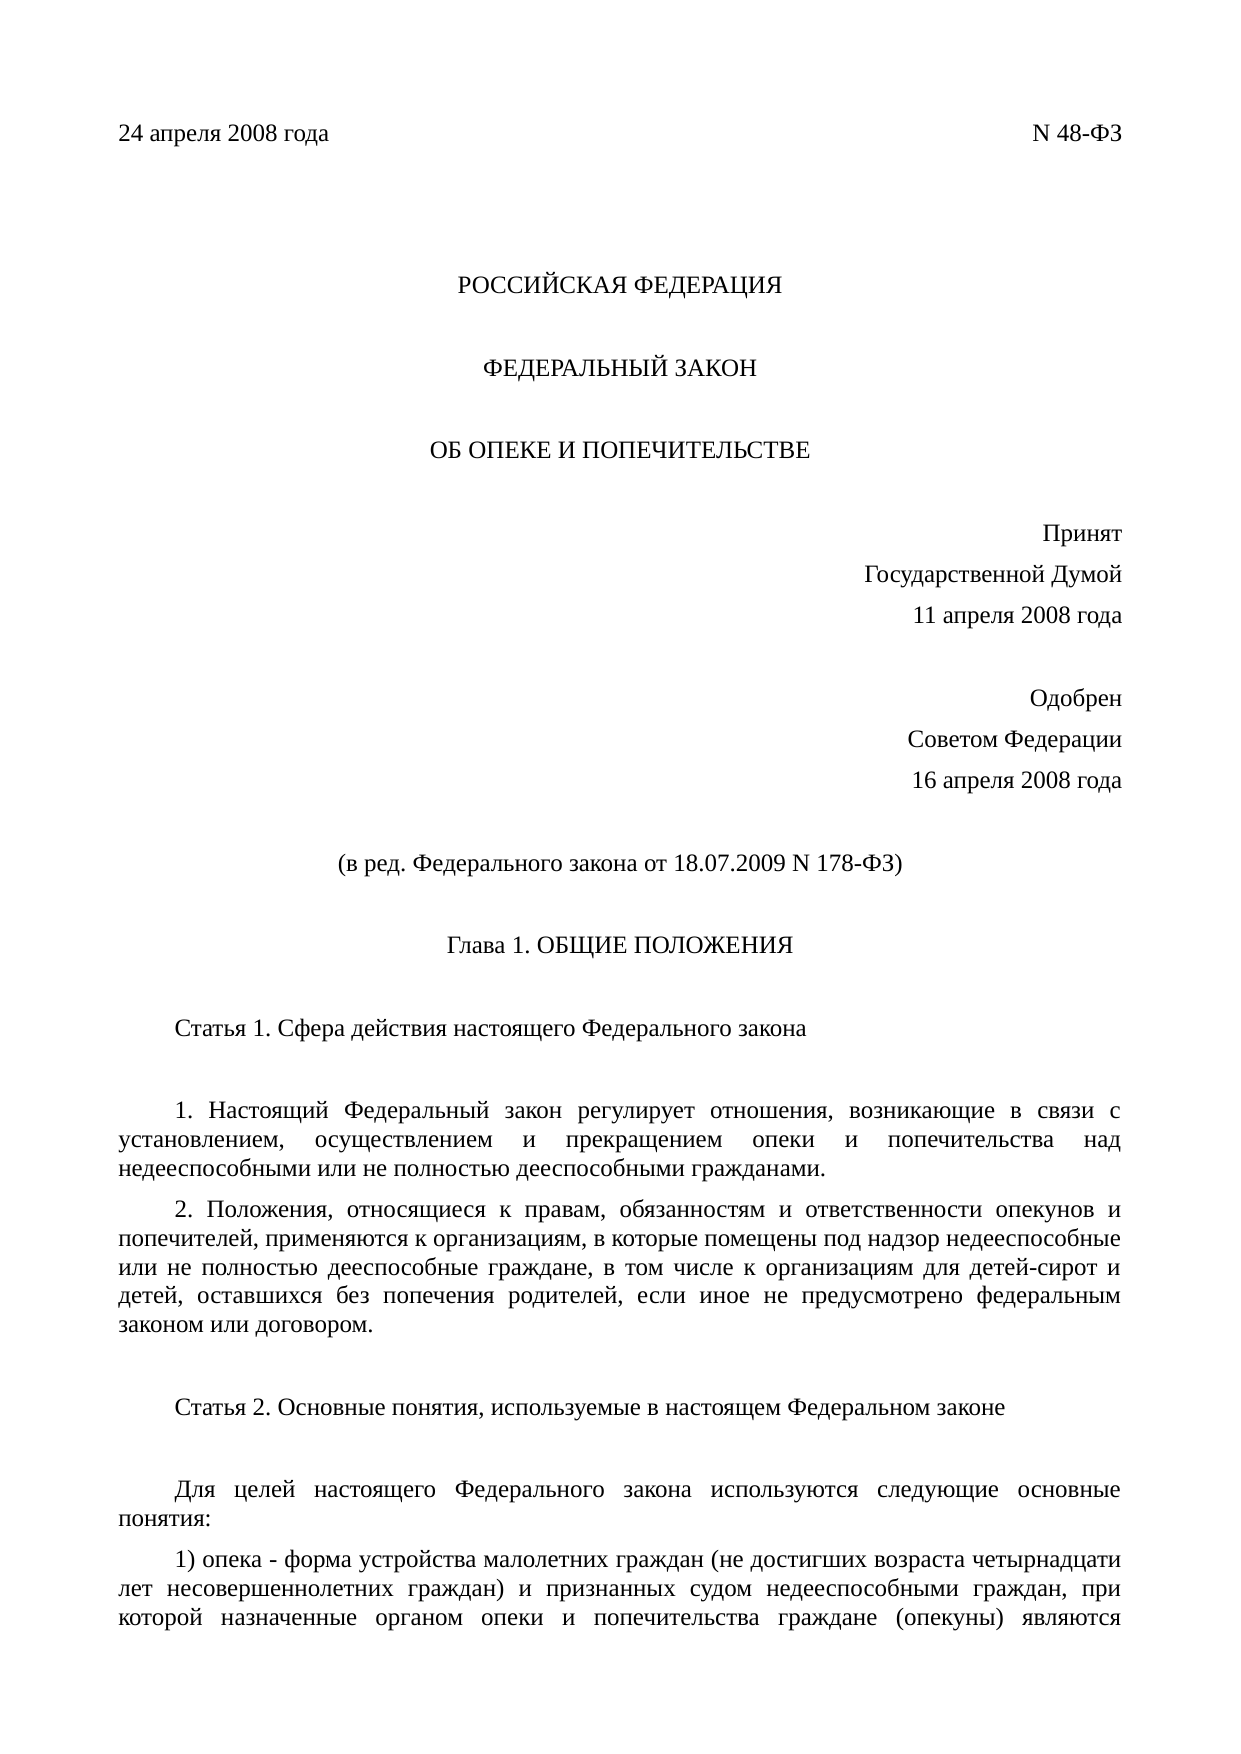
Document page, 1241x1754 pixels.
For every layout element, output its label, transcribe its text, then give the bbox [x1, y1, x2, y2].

text 1) опека - форма устройства малолетних граждан (не достигших возраста четырнадцати лет несовершеннолетних граждан) и признанных судом недееспособными граждан, при которой назначенные органом опеки и попечительства граждане (опекуны) являются [118, 1544, 1122, 1631]
text Советом Федерации [118, 724, 1122, 753]
text Для целей настоящего Федерального закона используются следующие основные понятия: [118, 1474, 1122, 1532]
text 11 апреля 2008 года [118, 601, 1122, 629]
text Глава 1. ОБЩИЕ ПОЛОЖЕНИЯ [118, 931, 1122, 959]
text РОССИЙСКАЯ ФЕДЕРАЦИЯ [118, 271, 1122, 299]
text 16 апреля 2008 года [118, 766, 1122, 794]
text Статья 2. Основные понятия, используемые в настоящем Федеральном законе [118, 1392, 1122, 1421]
text 2. Положения, относящиеся к правам, обязанностям и ответственности опекунов и попечителей, применяются к организациям, в которые помещены под надзор недееспособные или не полностью дееспособные граждане, в том числе к организациям для детей-сирот и детей, оставшихся без попечения родителей, если иное не предусмотрено федеральным законом или договором. [118, 1194, 1122, 1338]
text Государственной Думой [118, 559, 1122, 588]
text ФЕДЕРАЛЬНЫЙ ЗАКОН [118, 353, 1122, 382]
text 1. Настоящий Федеральный закон регулирует отношения, возникающие в связи с установлением, осуществлением и прекращением опеки и попечительства над недееспособными или не полностью дееспособными гражданами. [118, 1096, 1122, 1182]
text Одобрен [118, 683, 1122, 712]
text Статья 1. Сфера действия настоящего Федерального закона [118, 1013, 1122, 1042]
text ОБ ОПЕКЕ И ПОПЕЧИТЕЛЬСТВЕ [118, 436, 1122, 464]
text Принят [118, 518, 1122, 547]
text 24 апреля 2008 года N 48-ФЗ [118, 118, 1122, 176]
text (в ред. Федерального закона от 18.07.2009 N 178-ФЗ) [118, 848, 1122, 877]
